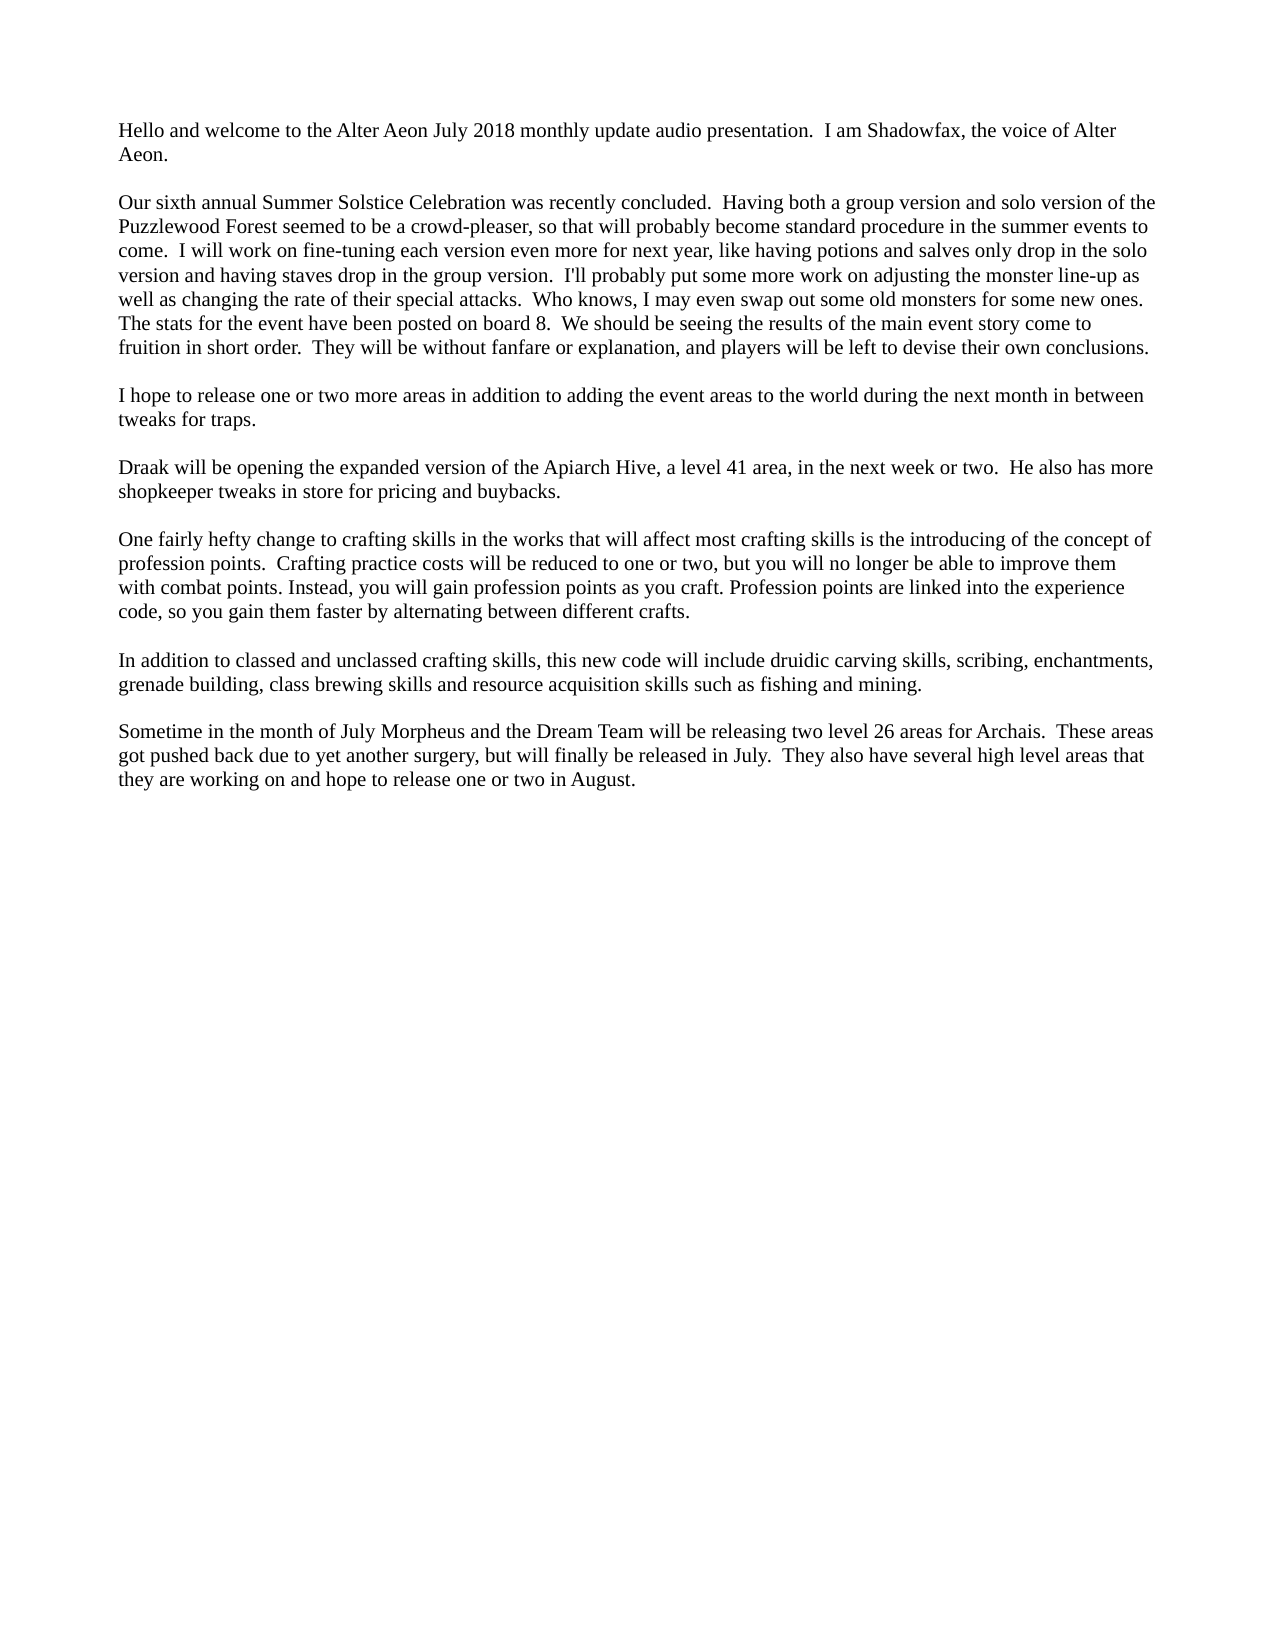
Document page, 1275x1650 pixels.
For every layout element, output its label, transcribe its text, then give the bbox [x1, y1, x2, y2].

text Draak will be opening the expanded version of the Apiarch Hive, a level 41 area, in the next week or two. He also has more shopkeeper tweaks in store for pricing and buybacks. [118, 455, 1157, 503]
text Sometime in the month of July Morpheus and the Dream Team will be releasing two level 26 areas for Archais. These areas got pushed back due to yet another surgery, but will finally be released in July. They also have several high level areas that they are working on and hope to release one or two in August. [118, 719, 1157, 791]
text I hope to release one or two more areas in addition to adding the event areas to the world during the next month in between tweaks for traps. [118, 383, 1157, 431]
text Our sixth annual Summer Solstice Celebration was recently concluded. Having both a group version and solo version of the Puzzlewood Forest seemed to be a crowd-pleaser, so that will probably become standard procedure in the summer events to come. I will work on fine-tuning each version even more for next year, like having potions and salves only drop in the solo version and having staves drop in the group version. I'll probably put some more work on adjusting the monster line-up as well as changing the rate of their special attacks. Who knows, I may even swap out some old monsters for some new ones. The stats for the event have been posted on board 8. We should be seeing the results of the main event story come to fruition in short order. They will be without fanfare or explanation, and players will be left to devise their own conclusions. [118, 190, 1157, 359]
text One fairly hefty change to crafting skills in the works that will affect most crafting skills is the introducing of the concept of profession points. Crafting practice costs will be reduced to one or two, but you will no longer be able to improve them with combat points. Instead, you will gain profession points as you craft. Profession points are linked into the experience code, so you gain them faster by alternating between different crafts. [118, 527, 1157, 623]
text In addition to classed and unclassed crafting skills, this new code will include druidic carving skills, scribing, enchantments, grenade building, class brewing skills and resource acquisition skills such as fishing and mining. [118, 647, 1157, 696]
text Hello and welcome to the Alter Aeon July 2018 monthly update audio presentation. I am Shadowfax, the voice of Alter Aeon. [118, 118, 1157, 166]
